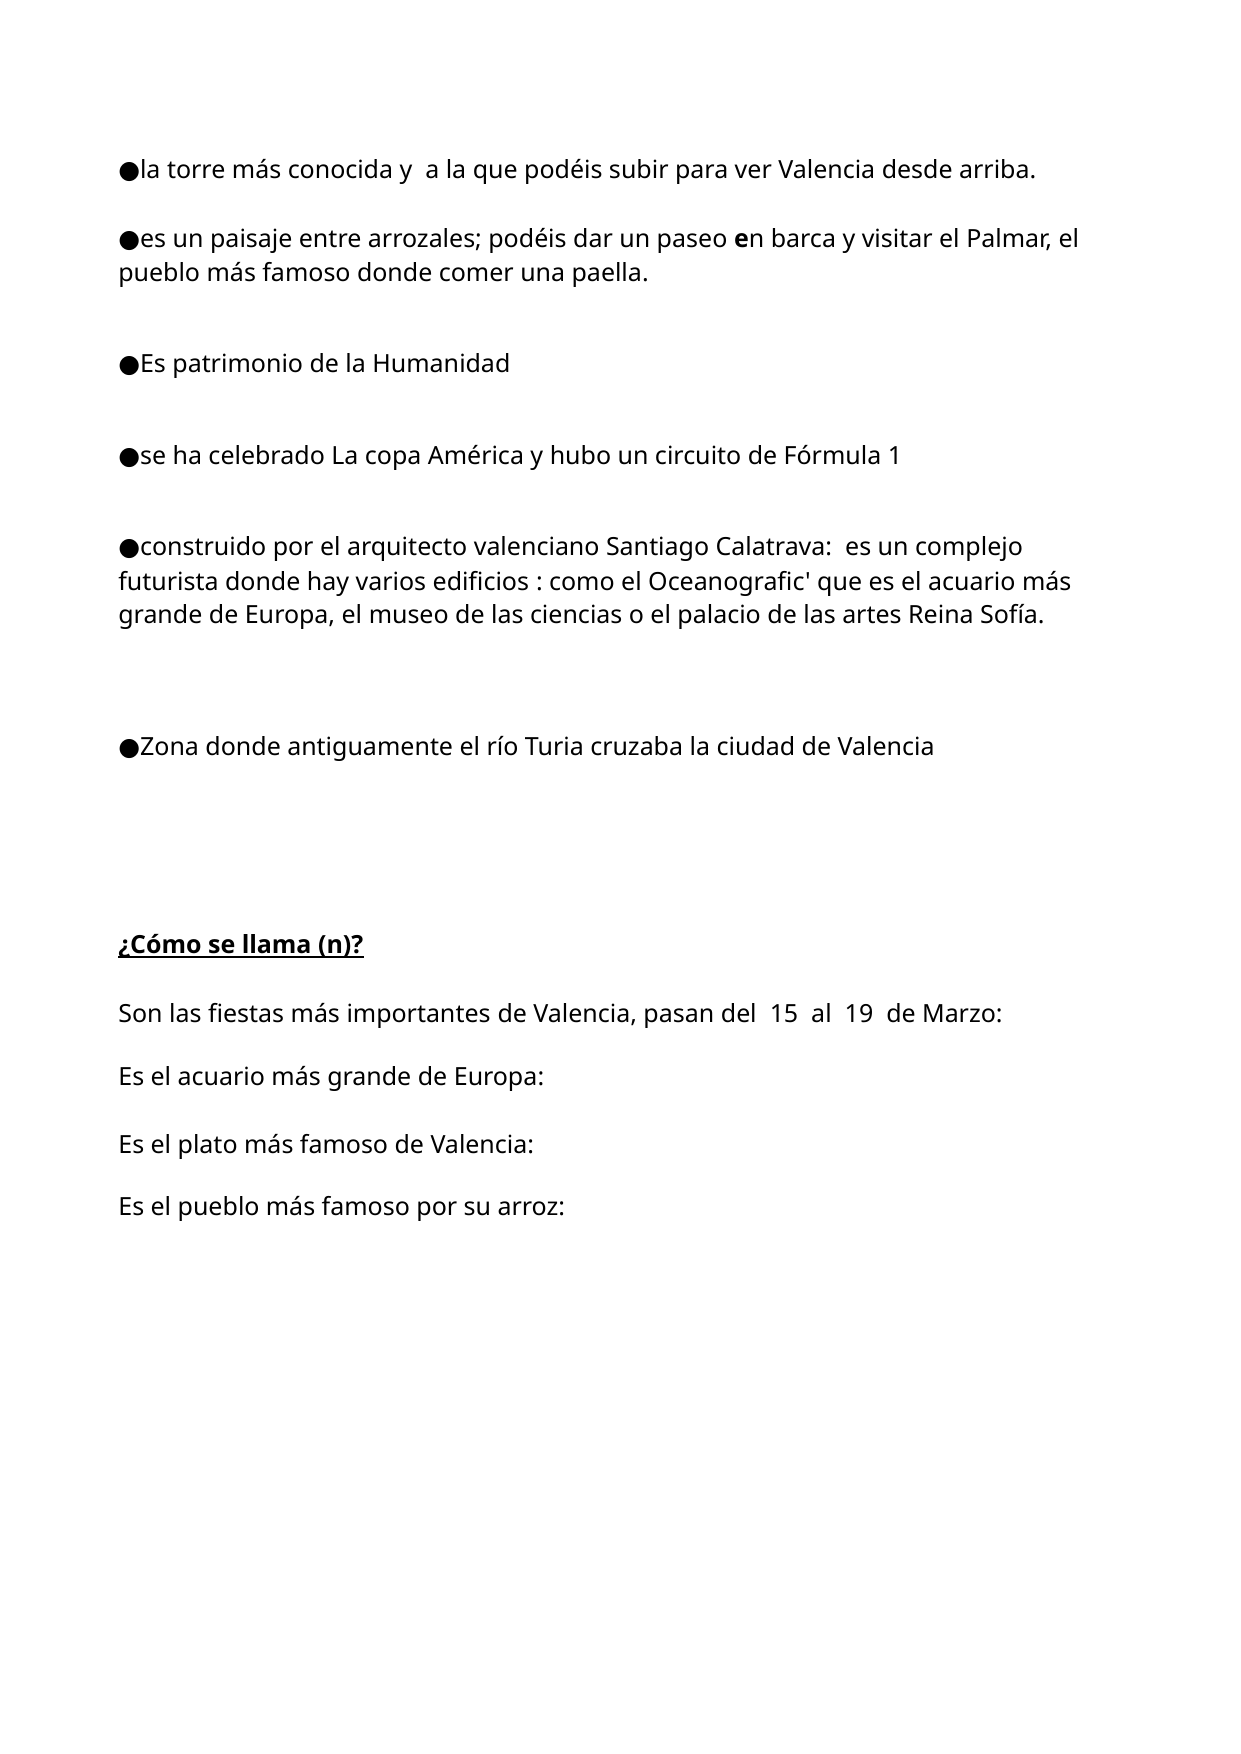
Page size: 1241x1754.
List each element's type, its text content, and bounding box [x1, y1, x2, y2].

list ●es un paisaje entre arrozales; podéis dar un paseo en barca y visitar el Palmar, el pueblo más famoso donde comer una paella. [118, 220, 1122, 288]
list ●Zona donde antiguamente el río Turia cruzaba la ciudad de Valencia [118, 728, 1122, 762]
text ●construido por el arquitecto valenciano Santiago Calatrava: es un complejo futurista donde hay varios edificios : como el Oceanografic' que es el acuario más grande de Europa, el museo de las ciencias o el palacio de las artes Reina Sofía. [118, 529, 1122, 631]
text Es el acuario más grande de Europa: [118, 1058, 1122, 1092]
text Es el plato más famoso de Valencia: [118, 1126, 1122, 1160]
text ●Es patrimonio de la Humanidad [118, 346, 1122, 380]
text Es el pueblo más famoso por su arroz: [118, 1189, 1122, 1223]
list ●la torre más conocida y a la que podéis subir para ver Valencia desde arriba. [118, 152, 1122, 186]
text ¿Cómo se llama (n)? [118, 927, 1122, 961]
text ●se ha celebrado La copa América y hubo un circuito de Fórmula 1 [118, 437, 1122, 472]
list Son las fiestas más importantes de Valencia, pasan del 15 al 19 de Marzo: [118, 995, 1122, 1029]
